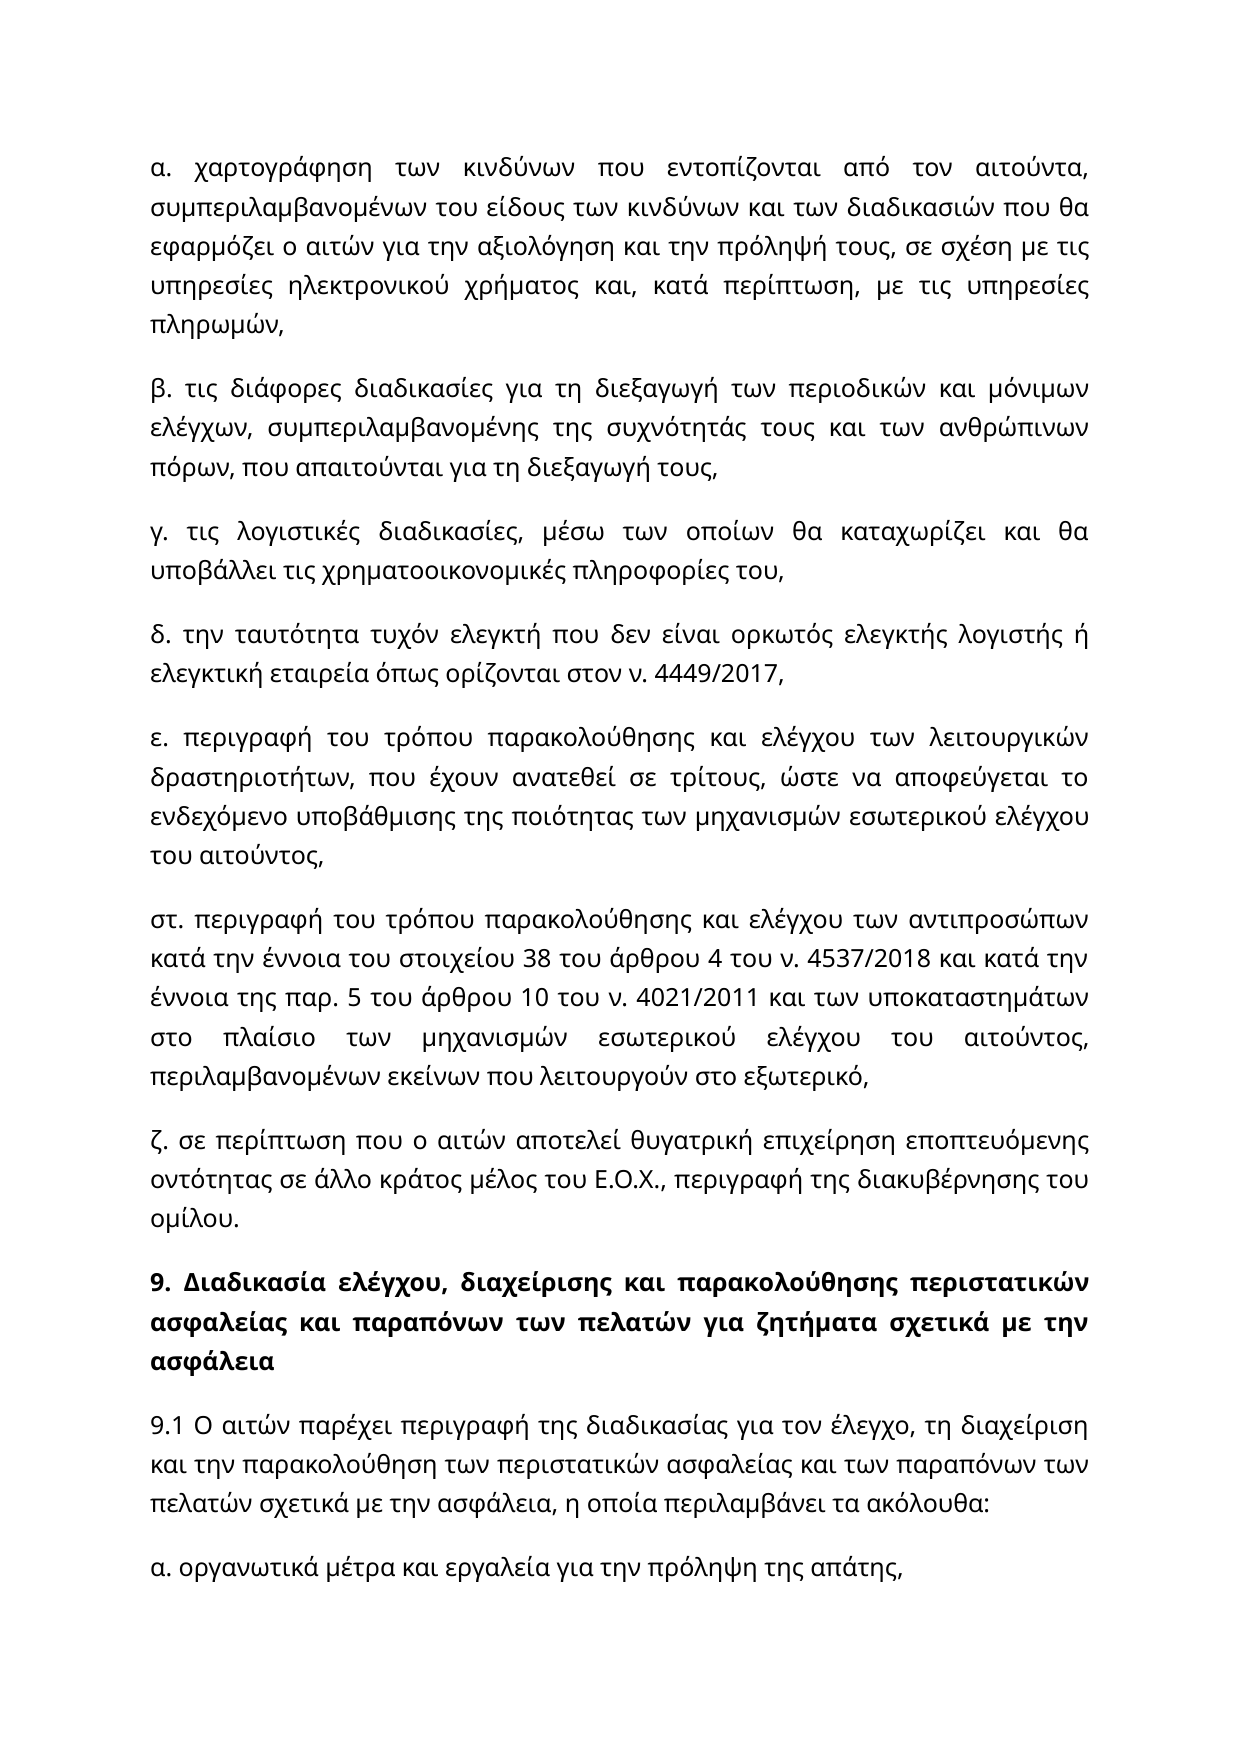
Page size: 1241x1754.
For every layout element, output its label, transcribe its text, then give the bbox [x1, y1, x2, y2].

text 9.1 Ο αιτών παρέχει περιγραφή της διαδικασίας για τον έλεγχο, τη διαχείριση και την παρακολούθηση των περιστατικών ασφαλείας και των παραπόνων των πελατών σχετικά με την ασφάλεια, η οποία περιλαμβάνει τα ακόλουθα: [150, 1407, 1090, 1520]
text ζ. σε περίπτωση που ο αιτών αποτελεί θυγατρική επιχείρηση εποπτευόμενης οντότητας σε άλλο κράτος μέλος του Ε.Ο.Χ., περιγραφή της διακυβέρνησης του ομίλου. [150, 1122, 1090, 1235]
text στ. περιγραφή του τρόπου παρακολούθησης και ελέγχου των αντιπροσώπων κατά την έννοια του στοιχείου 38 του άρθρου 4 του ν. 4537/2018 και κατά την έννοια της παρ. 5 του άρθρου 10 του ν. 4021/2011 και των υποκαταστημάτων στο πλαίσιο των μηχανισμών εσωτερικού ελέγχου του αιτούντος, περιλαμβανομένων εκείνων που λειτουργούν στο εξωτερικό, [150, 902, 1090, 1092]
text α. χαρτογράφηση των κινδύνων που εντοπίζονται από τον αιτούντα, συμπεριλαμβανομένων του είδους των κινδύνων και των διαδικασιών που θα εφαρμόζει ο αιτών για την αξιολόγηση και την πρόληψή τους, σε σχέση με τις υπηρεσίες ηλεκτρονικού χρήματος και, κατά περίπτωση, με τις υπηρεσίες πληρωμών, [150, 150, 1090, 341]
text ε. περιγραφή του τρόπου παρακολούθησης και ελέγχου των λειτουργικών δραστηριοτήτων, που έχουν ανατεθεί σε τρίτους, ώστε να αποφεύγεται το ενδεχόμενο υποβάθμισης της ποιότητας των μηχανισμών εσωτερικού ελέγχου του αιτούντος, [150, 720, 1090, 872]
text γ. τις λογιστικές διαδικασίες, μέσω των οποίων θα καταχωρίζει και θα υποβάλλει τις χρηματοοικονομικές πληροφορίες του, [150, 513, 1090, 587]
text α. οργανωτικά μέτρα και εργαλεία για την πρόληψη της απάτης, [150, 1550, 1090, 1584]
text 9. Διαδικασία ελέγχου, διαχείρισης και παρακολούθησης περιστατικών ασφαλείας και παραπόνων των πελατών για ζητήματα σχετικά με την ασφάλεια [150, 1265, 1090, 1377]
text β. τις διάφορες διαδικασίες για τη διεξαγωγή των περιοδικών και μόνιμων ελέγχων, συμπεριλαμβανομένης της συχνότητάς τους και των ανθρώπινων πόρων, που απαιτούνται για τη διεξαγωγή τους, [150, 371, 1090, 483]
text δ. την ταυτότητα τυχόν ελεγκτή που δεν είναι ορκωτός ελεγκτής λογιστής ή ελεγκτική εταιρεία όπως ορίζονται στον ν. 4449/2017, [150, 617, 1090, 690]
